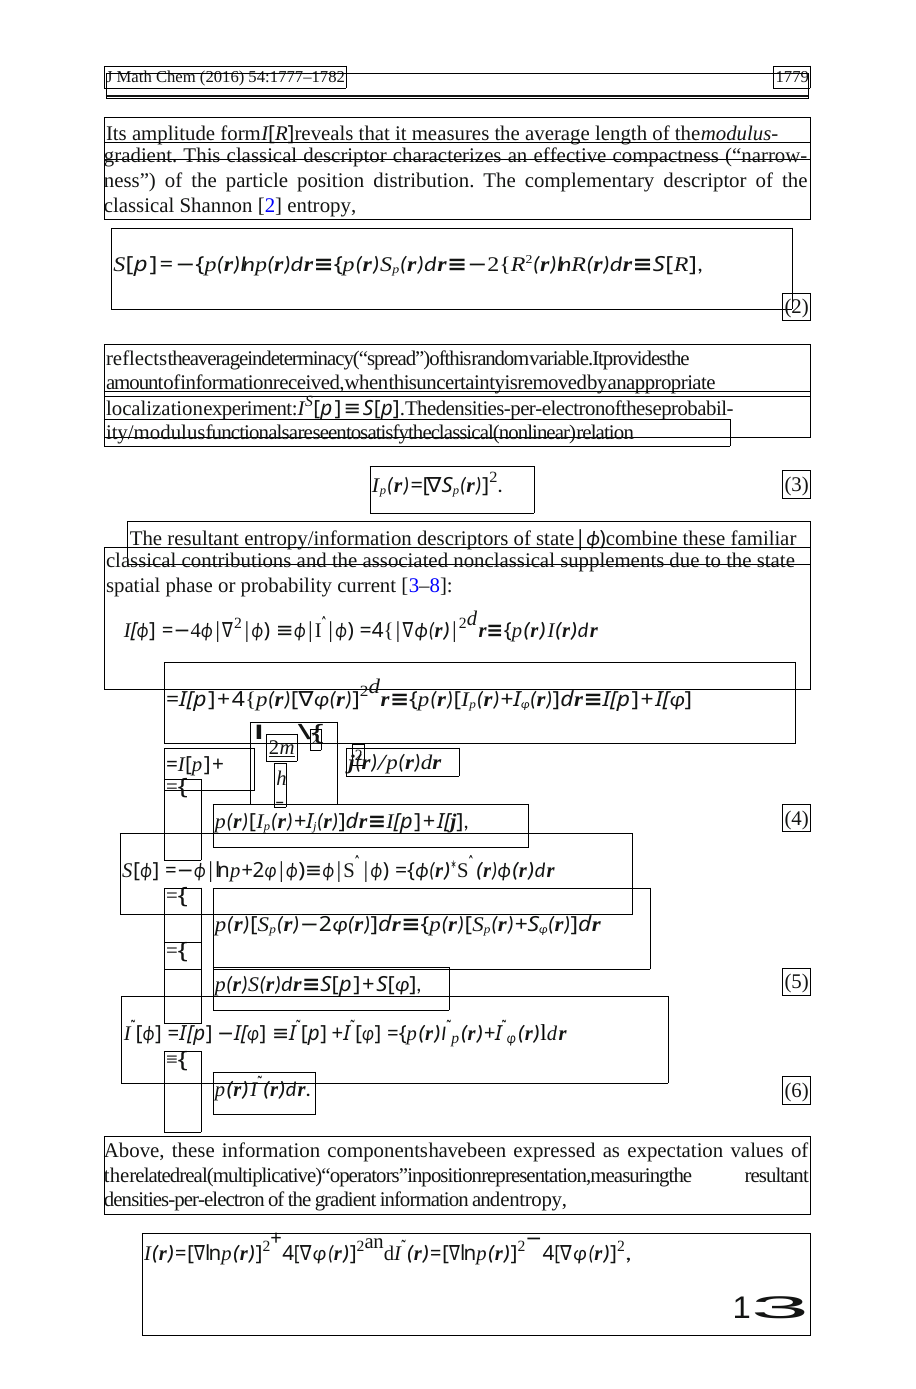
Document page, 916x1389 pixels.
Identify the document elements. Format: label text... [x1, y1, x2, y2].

text h¯ [276, 764, 286, 804]
text j(r)/p(r)dr [348, 749, 459, 774]
text ={ [166, 780, 201, 798]
text 13 [143, 1289, 809, 1325]
text ≡{ [181, 1052, 201, 1070]
text =I[p]+ [166, 749, 254, 778]
text I[ϕ]=−4ϕ|∇2|ϕ)≡ϕ|Iˆ|ϕ)=4{|∇ϕ(r)|2dr≡{p(r)I(r)dr [123, 606, 810, 644]
text (2) [784, 294, 810, 318]
text p(r)[Sp(r)−2φ(r)]dr≡{p(r)[Sp(r)+Sφ(r)]dr [214, 889, 650, 943]
text (4) [784, 806, 810, 829]
text 2 [312, 730, 321, 748]
text gradient. This classical descriptor characterizes an effective compactness (“narrow- ness”) of the particle position distribution. The complementary descriptor of the classical Shannon [2] entropy, [105, 143, 809, 217]
text I \{ [252, 723, 337, 745]
text 1779 [775, 67, 810, 86]
text (6) [784, 1078, 810, 1102]
text ={ [166, 943, 181, 961]
text localizationexperiment:IS[p]≡S[p].Thedensities-per-electronoftheseprobabil- [106, 392, 810, 421]
text (5) [784, 969, 810, 993]
text p(r)I˜(r)dr. [214, 1073, 315, 1103]
text ={ [166, 889, 181, 906]
text =I[p]+4{p(r)[∇φ(r)]2dr≡{p(r)[Ip(r)+Iφ(r)]dr≡I[p]+I[φ] [166, 663, 795, 717]
text Ip(r)=[∇Sp(r)]2. [372, 468, 533, 498]
text classical contributions and the associated nonclassical supplements due to the state spatial phase or probability current [3–8]: [106, 548, 810, 597]
text p(r)S(r)dr≡S[p]+S[φ], [214, 968, 449, 996]
text S[p]=−{p(r)lnp(r)dr≡{p(r)Sp(r)dr≡−2{R2(r)lnR(r)dr≡S[R], [113, 229, 792, 283]
text Its amplitude formI[R]reveals that it measures the average length of themodulus- [106, 118, 810, 142]
text J Math Chem (2016) 54:1777–1782 [106, 67, 346, 73]
text (3) [784, 472, 810, 496]
text The resultant entropy/information descriptors of state|ϕ)combine these familiar [129, 522, 810, 547]
text ≡{ [166, 1052, 181, 1070]
text ity/modulusfunctionalsareseentosatisfytheclassical(nonlinear)relation [106, 420, 729, 444]
text J Math Chem (2016) 54:1777–1782 [107, 74, 346, 86]
text p(r)[Ip(r)+Ij(r)]dr≡I[p]+I[j], [214, 805, 528, 833]
text S[ϕ]=−ϕ|lnp+2φ|ϕ)≡ϕ|Sˆ|ϕ)={ϕ(r)∗Sˆ(r)ϕ(r)dr [122, 834, 632, 889]
text Above, these information componentshavebeen expressed as expectation values of therelatedreal(multiplicative)“operators”inpositionrepresentation,measuringthe resultant densities-per-electron of the gradient information andentropy, [105, 1138, 809, 1211]
text I(r)=[∇lnp(r)]2+4[∇φ(r)]2andI˜(r)=[∇lnp(r)]2−4[∇φ(r)]2, [144, 1234, 810, 1268]
text ={ [181, 943, 201, 961]
text 2m [268, 735, 297, 759]
text ={ [181, 889, 201, 906]
text I˜[ϕ]=I[p]−I[φ]≡I˜[p]+I˜[φ]={p(r)I˜p(r)+I˜φ(r)ldr [123, 997, 668, 1052]
text reflectstheaverageindeterminacy(“spread”)ofthisrandomvariable.Itprovidesthe amountofinformationreceived,whenthisuncertaintyisremovedbyanappropriate [106, 346, 810, 391]
